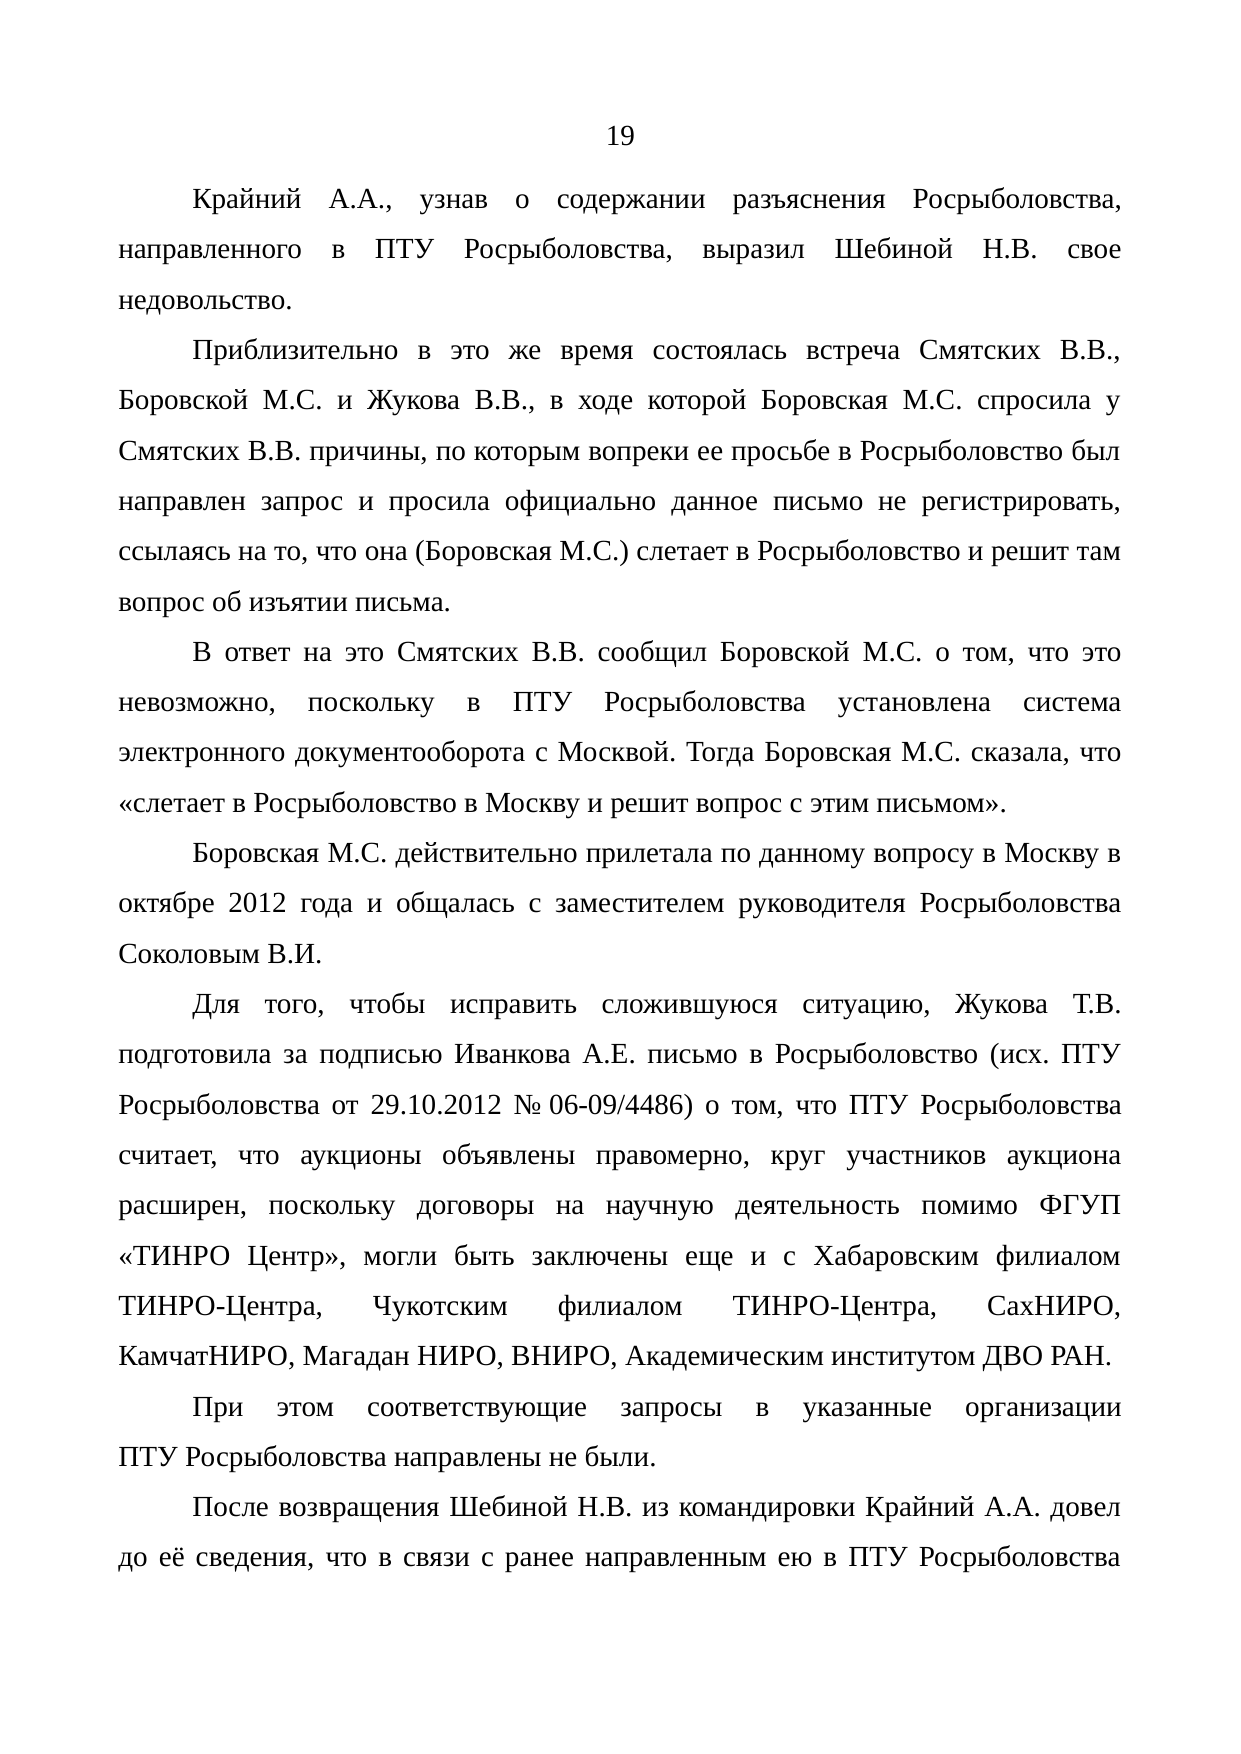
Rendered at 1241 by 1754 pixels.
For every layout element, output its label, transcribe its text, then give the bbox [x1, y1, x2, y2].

text В ответ на это Смятских В.В. сообщил Боровской М.С. о том, что это невозможно, поскольку в ПТУ Росрыболовства установлена система электронного документооборота с Москвой. Тогда Боровская М.С. сказала, что «слетает в Росрыболовство в Москву и решит вопрос с этим письмом». [118, 634, 1122, 818]
text Для того, чтобы исправить сложившуюся ситуацию, Жукова Т.В. подготовила за подписью Иванкова А.Е. письмо в Росрыболовство (исх. ПТУ Росрыболовства от 29.10.2012 № 06-09/4486) о том, что ПТУ Росрыболовства считает, что аукционы объявлены правомерно, круг участников аукциона расширен, поскольку договоры на научную деятельность помимо ФГУП «ТИНРО Центр», могли быть заключены еще и с Хабаровским филиалом ТИНРО-Центра, Чукотским филиалом ТИНРО-Центра, СахНИРО, КамчатНИРО, Магадан НИРО, ВНИРО, Академическим институтом ДВО РАН. [118, 986, 1122, 1372]
text При этом соответствующие запросы в указанные организации ПТУ Росрыболовства направлены не были. [118, 1389, 1122, 1472]
text Крайний А.А., узнав о содержании разъяснения Росрыболовства, направленного в ПТУ Росрыболовства, выразил Шебиной Н.В. свое недовольство. [118, 181, 1122, 315]
text Приблизительно в это же время состоялась встреча Смятских В.В., Боровской М.С. и Жукова В.В., в ходе которой Боровская М.С. спросила у Смятских В.В. причины, по которым вопреки ее просьбе в Росрыболовство был направлен запрос и просила официально данное письмо не регистрировать, ссылаясь на то, что она (Боровская М.С.) слетает в Росрыболовство и решит там вопрос об изъятии письма. [118, 332, 1122, 617]
text После возвращения Шебиной Н.В. из командировки Крайний А.А. довел до её сведения, что в связи с ранее направленным ею в ПТУ Росрыболовства [118, 1489, 1122, 1573]
text Боровская М.С. действительно прилетала по данному вопросу в Москву в октябре 2012 года и общалась с заместителем руководителя Росрыболовства Соколовым В.И. [118, 835, 1122, 969]
